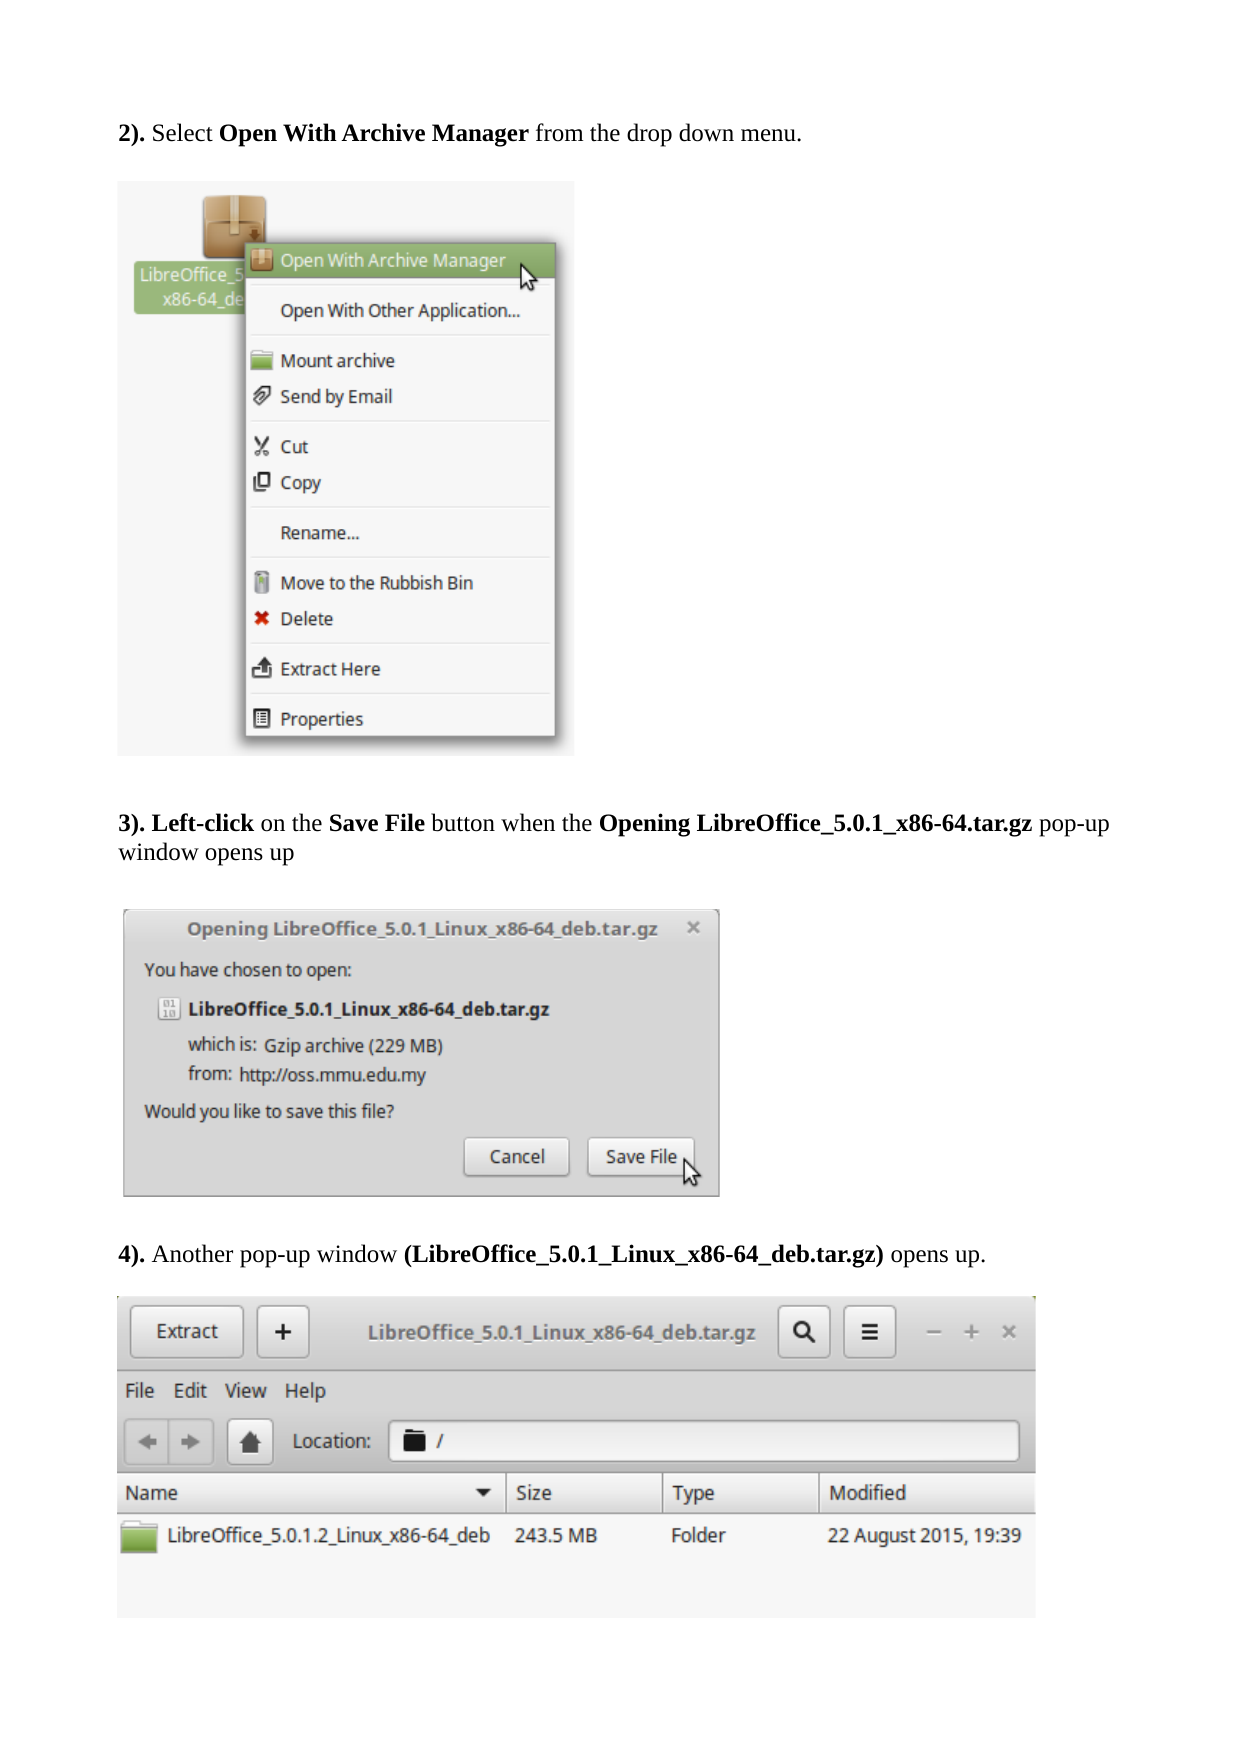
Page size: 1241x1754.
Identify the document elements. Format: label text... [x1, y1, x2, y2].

picture [123, 909, 720, 1197]
picture [117, 181, 575, 756]
text 2). Select Open With Archive Manager from the drop down menu. [118, 118, 1122, 147]
picture [117, 1296, 1036, 1618]
text 3). Left-click on the Save File button when the Opening LibreOffice_5.0.1_x86-64.tar.gz pop-up window opens up [118, 808, 1122, 866]
text 4). Another pop-up window (LibreOffice_5.0.1_Linux_x86-64_deb.tar.gz) opens up. [118, 1239, 1122, 1268]
